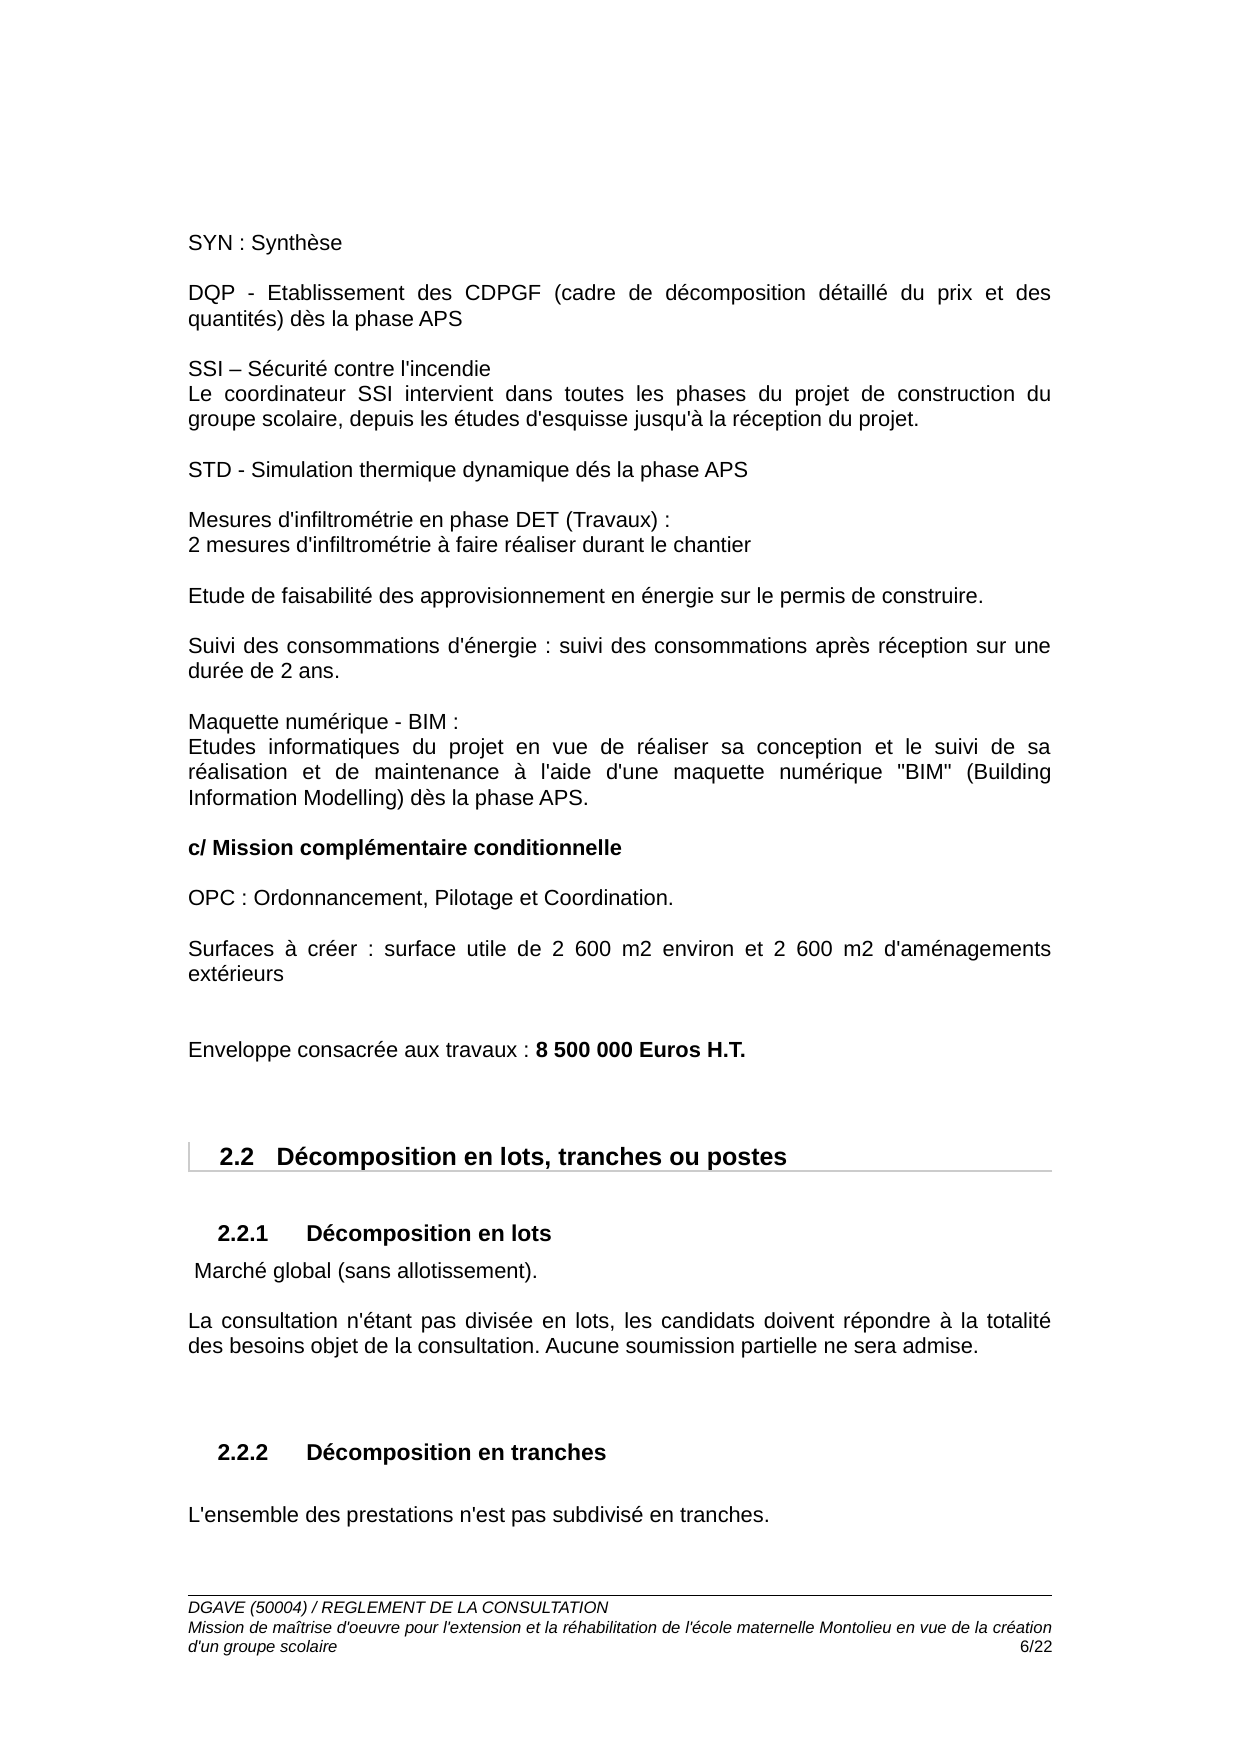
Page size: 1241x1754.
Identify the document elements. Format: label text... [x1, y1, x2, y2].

text Marché global (sans allotissement). [188, 1258, 1052, 1283]
subtitle Décomposition en tranches [188, 1438, 1052, 1465]
text La consultation n'étant pas divisée en lots, les candidats doivent répondre à la totalité des besoins objet de la consultation. Aucune soumission partielle ne sera admise. [188, 1308, 1052, 1358]
subtitle Décomposition en lots, tranches ou postes [190, 1142, 1052, 1170]
text 2 mesures d'infiltrométrie à faire réaliser durant le chantier [188, 532, 1052, 557]
text Enveloppe consacrée aux travaux : 8 500 000 Euros H.T. [188, 1036, 1052, 1062]
text Etude de faisabilité des approvisionnement en énergie sur le permis de construire. [188, 583, 1052, 608]
text Surfaces à créer : surface utile de 2 600 m2 environ et 2 600 m2 d'aménagements extérieurs [188, 936, 1052, 986]
text SYN : Synthèse [188, 230, 1052, 255]
text Maquette numérique - BIM : [188, 709, 1052, 734]
text Etudes informatiques du projet en vue de réaliser sa conception et le suivi de sa réalisation et de maintenance à l'aide d'une maquette numérique "BIM" (Building Information Modelling) dès la phase APS. [188, 734, 1052, 809]
text Mesures d'infiltrométrie en phase DET (Travaux) : [188, 507, 1052, 532]
text L'ensemble des prestations n'est pas subdivisé en tranches. [188, 1502, 1052, 1527]
text DQP - Etablissement des CDPGF (cadre de décomposition détaillé du prix et des quantités) dès la phase APS [188, 280, 1052, 331]
text Le coordinateur SSI intervient dans toutes les phases du projet de construction du groupe scolaire, depuis les études d'esquisse jusqu'à la réception du projet. [188, 381, 1052, 431]
text SSI – Sécurité contre l'incendie [188, 356, 1052, 381]
subtitle Décomposition en lots [188, 1219, 1052, 1246]
text OPC : Ordonnancement, Pilotage et Coordination. [188, 885, 1052, 910]
text Suivi des consommations d'énergie : suivi des consommations après réception sur une durée de 2 ans. [188, 633, 1052, 683]
text STD - Simulation thermique dynamique dés la phase APS [188, 457, 1052, 482]
text c/ Mission complémentaire conditionnelle [188, 835, 1052, 860]
